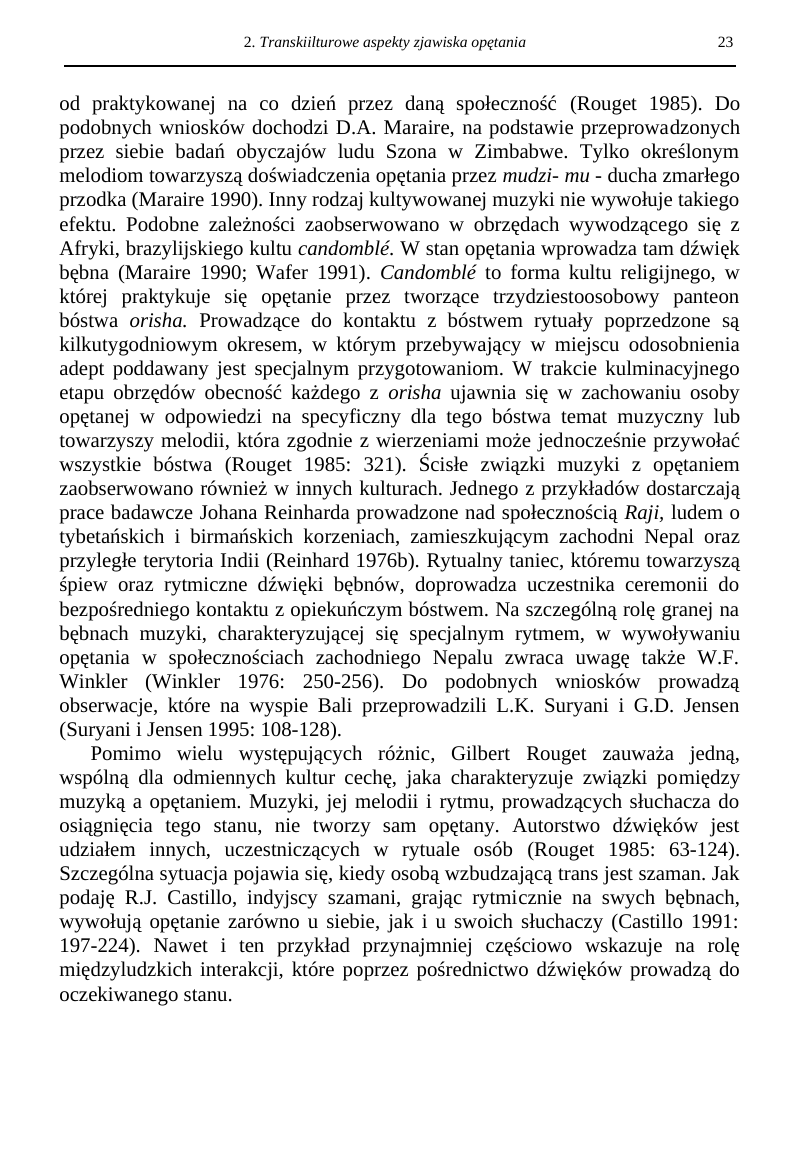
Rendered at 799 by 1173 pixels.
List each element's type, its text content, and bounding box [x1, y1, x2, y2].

text Pomimo wielu występujących różnic, Gilbert Rouget zauważa jedną, wspólną dla odmiennych kultur cechę, jaka charakteryzuje związki po­między muzyką a opętaniem. Muzyki, jej melodii i rytmu, prowadzących słuchacza do osiągnięcia tego stanu, nie tworzy sam opętany. Autorstwo dźwięków jest udziałem innych, uczestniczących w rytuale osób (Rouget 1985: 63-124). Szczególna sytuacja pojawia się, kiedy osobą wzbudzającą trans jest szaman. Jak podaję R.J. Castillo, indyjscy szamani, grając rytmi­cznie na swych bębnach, wywołują opętanie zarówno u siebie, jak i u swoich słuchaczy (Castillo 1991: 197-224). Nawet i ten przykład przy­najmniej częściowo wskazuje na rolę międzyludzkich interakcji, które po­przez pośrednictwo dźwięków prowadzą do oczekiwanego stanu. [59, 741, 740, 1006]
text 2. Transkiilturowe aspekty zjawiska opętania [244, 33, 554, 51]
text 23 [718, 33, 739, 51]
text od praktykowanej na co dzień przez daną społeczność (Rouget 1985). Do podobnych wniosków dochodzi D.A. Maraire, na podstawie przeprowa­dzonych przez siebie badań obyczajów ludu Szona w Zimbabwe. Tylko określonym melodiom towarzyszą doświadczenia opętania przez mudzi- mu - ducha zmarłego przodka (Maraire 1990). Inny rodzaj kultywowanej muzyki nie wywołuje takiego efektu. Podobne zależności zaobserwowa­no w obrzędach wywodzącego się z Afryki, brazylijskiego kultu candomblé. W stan opętania wprowadza tam dźwięk bębna (Maraire 1990; Wafer 1991). Candomblé to forma kultu religijnego, w której praktykuje się opętanie przez tworzące trzydziestoosobowy panteon bóstwa orisha. Pro­wadzące do kontaktu z bóstwem rytuały poprzedzone są kilkutygodnio­wym okresem, w którym przebywający w miejscu odosobnienia adept poddawany jest specjalnym przygotowaniom. W trakcie kulminacyjnego etapu obrzędów obecność każdego z orisha ujawnia się w zachowaniu osoby opętanej w odpowiedzi na specyficzny dla tego bóstwa temat mu­zyczny lub towarzyszy melodii, która zgodnie z wierzeniami może jed­nocześnie przywołać wszystkie bóstwa (Rouget 1985: 321). Ścisłe związki muzyki z opętaniem zaobserwowano również w innych kulturach. Jed­nego z przykładów dostarczają prace badawcze Johana Reinharda pro­wadzone nad społecznością Raji, ludem o tybetańskich i birmańskich ko­rzeniach, zamieszkującym zachodni Nepal oraz przyległe terytoria Indii (Reinhard 1976b). Rytualny taniec, któremu towarzyszą śpiew oraz rytmi­czne dźwięki bębnów, doprowadza uczestnika ceremonii do bezpośred­niego kontaktu z opiekuńczym bóstwem. Na szczególną rolę granej na bębnach muzyki, charakteryzującej się specjalnym rytmem, w wywoły­waniu opętania w społecznościach zachodniego Nepalu zwraca uwagę także W.F. Winkler (Winkler 1976: 250-256). Do podobnych wniosków prowadzą obserwacje, które na wyspie Bali przeprowadzili L.K. Suryani i G.D. Jensen (Suryani i Jensen 1995: 108-128). [59, 91, 740, 741]
